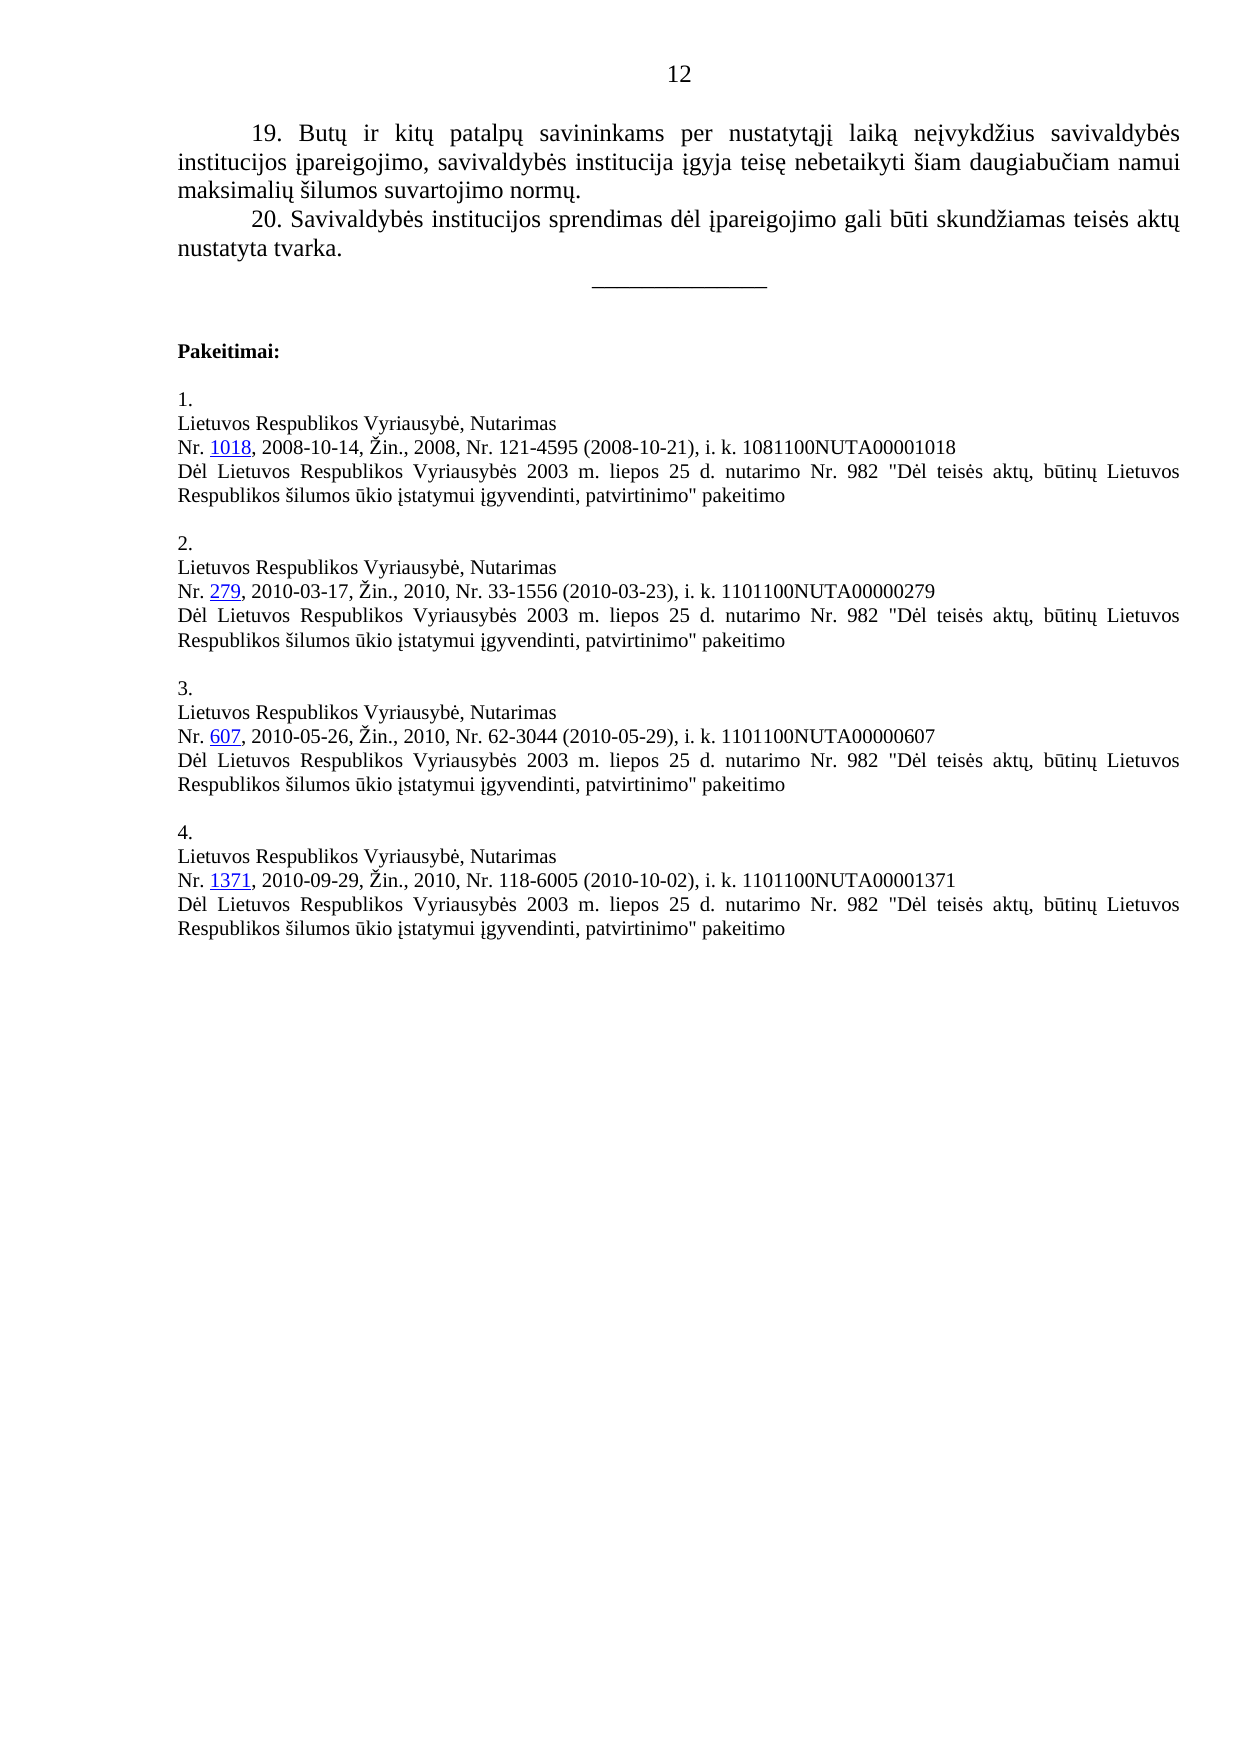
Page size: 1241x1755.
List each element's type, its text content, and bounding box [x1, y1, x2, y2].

text Lietuvos Respublikos Vyriausybė, Nutarimas [177, 700, 1181, 724]
text Nr. 1371, 2010-09-29, Žin., 2010, Nr. 118-6005 (2010-10-02), i. k. 1101100NUTA00001371 [177, 868, 1181, 892]
text Dėl Lietuvos Respublikos Vyriausybės 2003 m. liepos 25 d. nutarimo Nr. 982 "Dėl teisės aktų, būtinų Lietuvos Respublikos šilumos ūkio įstatymui įgyvendinti, patvirtinimo" pakeitimo [177, 748, 1181, 796]
text Pakeitimai: [177, 339, 1181, 363]
text 20. Savivaldybės institucijos sprendimas dėl įpareigojimo gali būti skundžiamas teisės aktų nustatyta tvarka. [177, 204, 1181, 262]
text Lietuvos Respublikos Vyriausybė, Nutarimas [177, 411, 1181, 435]
text 1. [177, 387, 1181, 411]
text Nr. 1018, 2008-10-14, Žin., 2008, Nr. 121-4595 (2008-10-21), i. k. 1081100NUTA00001018 [177, 435, 1181, 459]
text Nr. 607, 2010-05-26, Žin., 2010, Nr. 62-3044 (2010-05-29), i. k. 1101100NUTA00000607 [177, 724, 1181, 748]
text Lietuvos Respublikos Vyriausybė, Nutarimas [177, 844, 1181, 868]
text 19. Butų ir kitų patalpų savininkams per nustatytąjį laiką neįvykdžius savivaldybės institucijos įpareigojimo, savivaldybės institucija įgyja teisę nebetaikyti šiam daugiabučiam namui maksimalių šilumos suvartojimo normų. [177, 118, 1181, 204]
text Dėl Lietuvos Respublikos Vyriausybės 2003 m. liepos 25 d. nutarimo Nr. 982 "Dėl teisės aktų, būtinų Lietuvos Respublikos šilumos ūkio įstatymui įgyvendinti, patvirtinimo" pakeitimo [177, 892, 1181, 940]
text Dėl Lietuvos Respublikos Vyriausybės 2003 m. liepos 25 d. nutarimo Nr. 982 "Dėl teisės aktų, būtinų Lietuvos Respublikos šilumos ūkio įstatymui įgyvendinti, patvirtinimo" pakeitimo [177, 459, 1181, 507]
text 3. [177, 676, 1181, 700]
text ______________ [177, 262, 1181, 291]
text 4. [177, 820, 1181, 844]
text Dėl Lietuvos Respublikos Vyriausybės 2003 m. liepos 25 d. nutarimo Nr. 982 "Dėl teisės aktų, būtinų Lietuvos Respublikos šilumos ūkio įstatymui įgyvendinti, patvirtinimo" pakeitimo [177, 603, 1181, 652]
text Lietuvos Respublikos Vyriausybė, Nutarimas [177, 555, 1181, 579]
text Nr. 279, 2010-03-17, Žin., 2010, Nr. 33-1556 (2010-03-23), i. k. 1101100NUTA00000279 [177, 579, 1181, 603]
text 2. [177, 531, 1181, 555]
